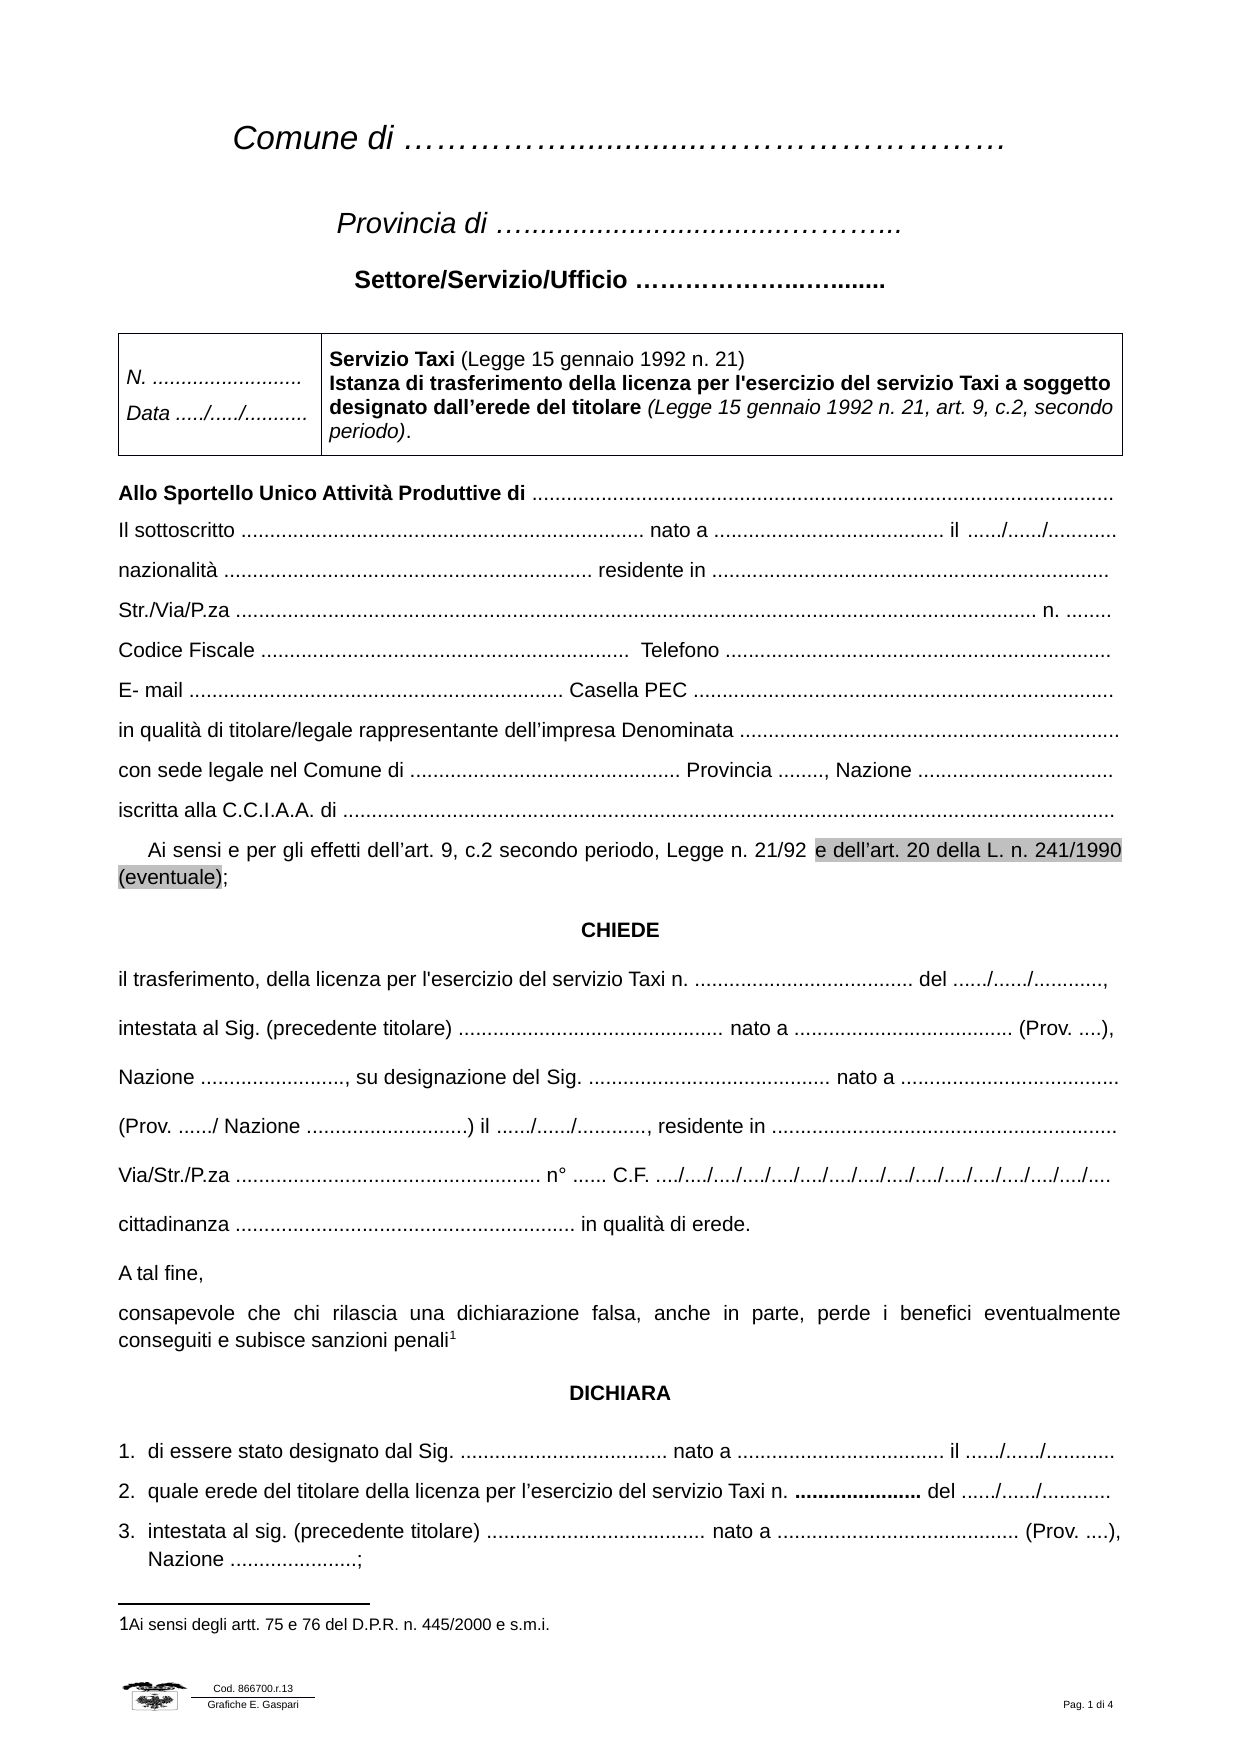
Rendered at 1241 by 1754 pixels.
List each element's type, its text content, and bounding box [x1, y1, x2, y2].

text A tal fine, [118, 1260, 1122, 1284]
subtitle (Prov. ....../ Nazione ............................) il ....../....../............, residente in ............................................................ [118, 1113, 1122, 1137]
list quale erede del titolare della licenza per l’esercizio del servizio Taxi n. ...................... del ....../....../............ [118, 1479, 1122, 1503]
text Il sottoscritto ...................................................................... nato a ........................................ il ....../....../............ [118, 518, 1122, 542]
table_header N. .......................... Data ...../...../........... [119, 334, 321, 455]
text Comune di ……………...............……………………… [118, 118, 1122, 157]
text iscritta alla C.C.I.A.A. di ...................................................................................................................................... [118, 798, 1122, 822]
text Allo Sportello Unico Attività Produttive di ..................................................................................................... [118, 481, 1122, 505]
subtitle cittadinanza ........................................................... in qualità di erede. [118, 1211, 1122, 1235]
subtitle intestata al Sig. (precedente titolare) .............................................. nato a ...................................... (Prov. ....), [118, 1016, 1122, 1039]
text Settore/Servizio/Ufficio ………………...…........ [118, 265, 1122, 294]
subtitle DICHIARA [118, 1380, 1122, 1404]
subtitle il trasferimento, della licenza per l'esercizio del servizio Taxi n. ...................................... del ....../....../............, [118, 967, 1122, 991]
text Ai sensi degli artt. 75 e 76 del D.P.R. n. 445/2000 e s.m.i. [118, 1610, 1122, 1636]
text Str./Via/P.za ........................................................................................................................................... n. ........ [118, 598, 1122, 622]
text con sede legale nel Comune di ............................................... Provincia ........, Nazione .................................. [118, 758, 1122, 782]
text Provincia di ….................................………... [118, 207, 1122, 240]
text in qualità di titolare/legale rappresentante dell’impresa Denominata .................................................................. [118, 718, 1122, 742]
list intestata al sig. (precedente titolare) ...................................... nato a .......................................... (Prov. ....), Nazione ......................; [118, 1519, 1122, 1570]
text Codice Fiscale ................................................................ Telefono ................................................................... [118, 638, 1122, 662]
subtitle CHIEDE [118, 918, 1122, 942]
text consapevole che chi rilascia una dichiarazione falsa, anche in parte, perde i benefici eventualmente conseguiti e subisce sanzioni penali [118, 1300, 1122, 1352]
subtitle Nazione ........................., su designazione del Sig. .......................................... nato a ...................................... [118, 1064, 1122, 1088]
text nazionalità ................................................................ residente in ..................................................................... [118, 558, 1122, 582]
table_header Servizio Taxi (Legge 15 gennaio 1992 n. 21) Istanza di trasferimento della licenza per l'esercizio del servizio Taxi a soggetto designato dall’erede del titolare (Legge 15 gennaio 1992 n. 21, art. 9, c.2, secondo periodo). [322, 334, 1122, 455]
text Ai sensi e per gli effetti dell’art. 9, c.2 secondo periodo, Legge n. 21/92 e dell’art. 20 della L. n. 241/1990 (eventuale); [118, 838, 1122, 889]
text E- mail ................................................................. Casella PEC ......................................................................... [118, 678, 1122, 702]
list di essere stato designato dal Sig. .................................... nato a .................................... il ....../....../............ [118, 1439, 1122, 1463]
subtitle Via/Str./P.za ..................................................... n° ...... C.F. ..../..../..../..../..../..../..../..../..../..../..../..../..../..../..../.... [118, 1162, 1122, 1186]
